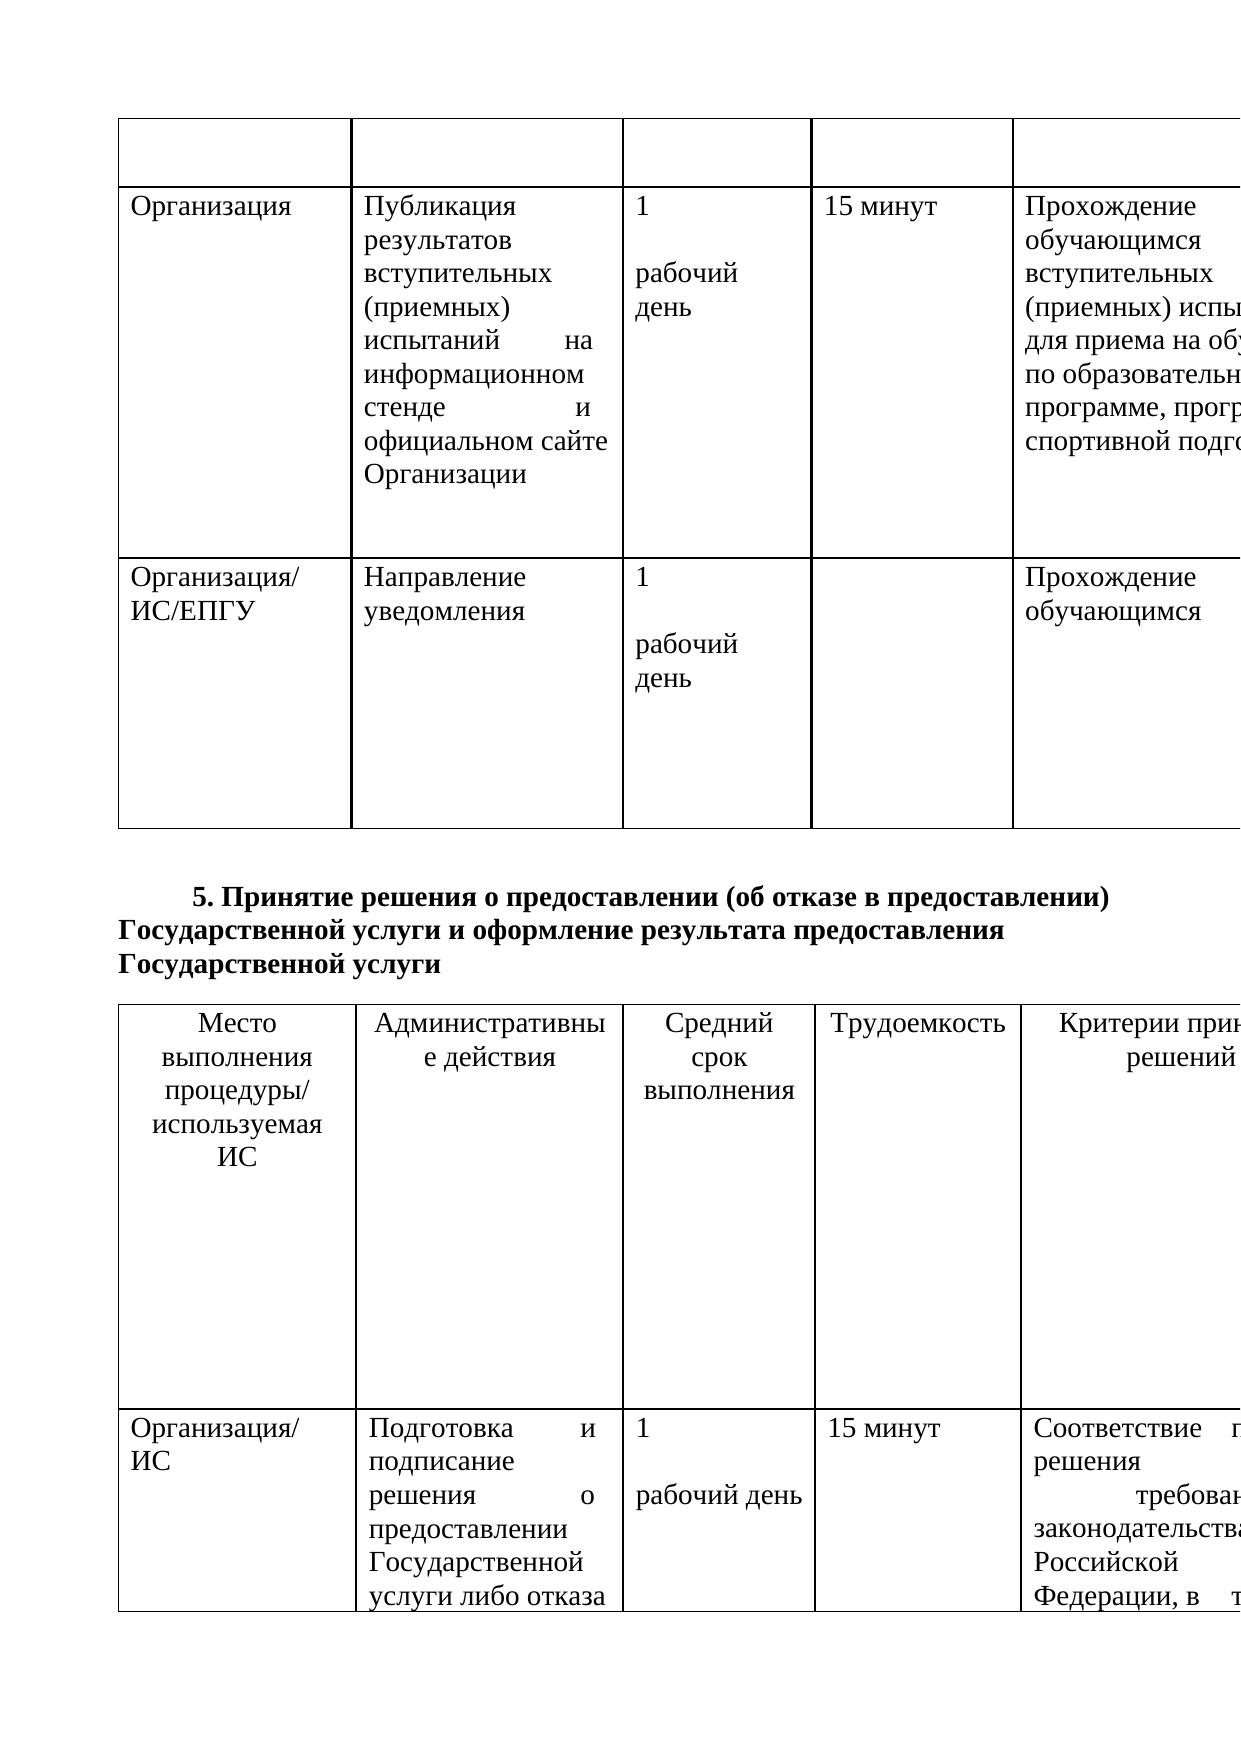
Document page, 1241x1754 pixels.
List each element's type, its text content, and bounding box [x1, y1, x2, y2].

table_cell [813, 119, 1012, 186]
table_cell Соответствие проекта решения требованиям законодательства Российской Федерации, в том числе Административному регламенту [1022, 1410, 1240, 1611]
table_cell 15 минут [816, 1410, 1020, 1611]
table_header Средний срок выполнения [624, 1005, 814, 1408]
table_cell Направление уведомления [353, 559, 622, 828]
table_cell Организация [119, 188, 350, 557]
table_cell Подготовка и подписание решения о предоставлении Государственной услуги либо отказа [357, 1410, 622, 1611]
table_cell 1 рабочий день [624, 559, 810, 828]
table_header Критерии принятия решений [1022, 1005, 1240, 1408]
table_header Трудоемкость [816, 1005, 1020, 1408]
table_cell [624, 119, 810, 186]
table_cell Прохождение обучающимся [1014, 559, 1240, 828]
text 5. Принятие решения о предоставлении (об отказе в предоставлении) Государственной услуги и оформление результата предоставления Государственной услуги [118, 879, 1122, 979]
table_cell [119, 119, 350, 186]
table_cell Организация/ ИС/ЕПГУ [119, 559, 350, 828]
table_cell Организация/ ИС [119, 1410, 355, 1611]
table_cell Публикация результатов вступительных (приемных) испытаний на информационном стенде и официальном сайте Организации [353, 188, 622, 557]
table_cell 15 минут [813, 188, 1012, 557]
table_cell Прохождение обучающимся вступительных (приемных) испытаний для приема на обучение по образовательной программе, программе спортивной подготовки [1014, 188, 1240, 557]
table_cell [813, 559, 1012, 828]
table_header Административные действия [357, 1005, 622, 1408]
table_cell [353, 119, 622, 186]
table_cell Прохождение обучающимся вступительных (приемных) испытаний для приема на обучение по образовательной программе, программе спортивной подготовки [1014, 119, 1240, 186]
table_header Место выполнения процедуры/ используемая ИС [119, 1005, 355, 1408]
table_cell 1 рабочий день [624, 1410, 814, 1611]
table_cell 1 рабочий день [624, 188, 810, 557]
